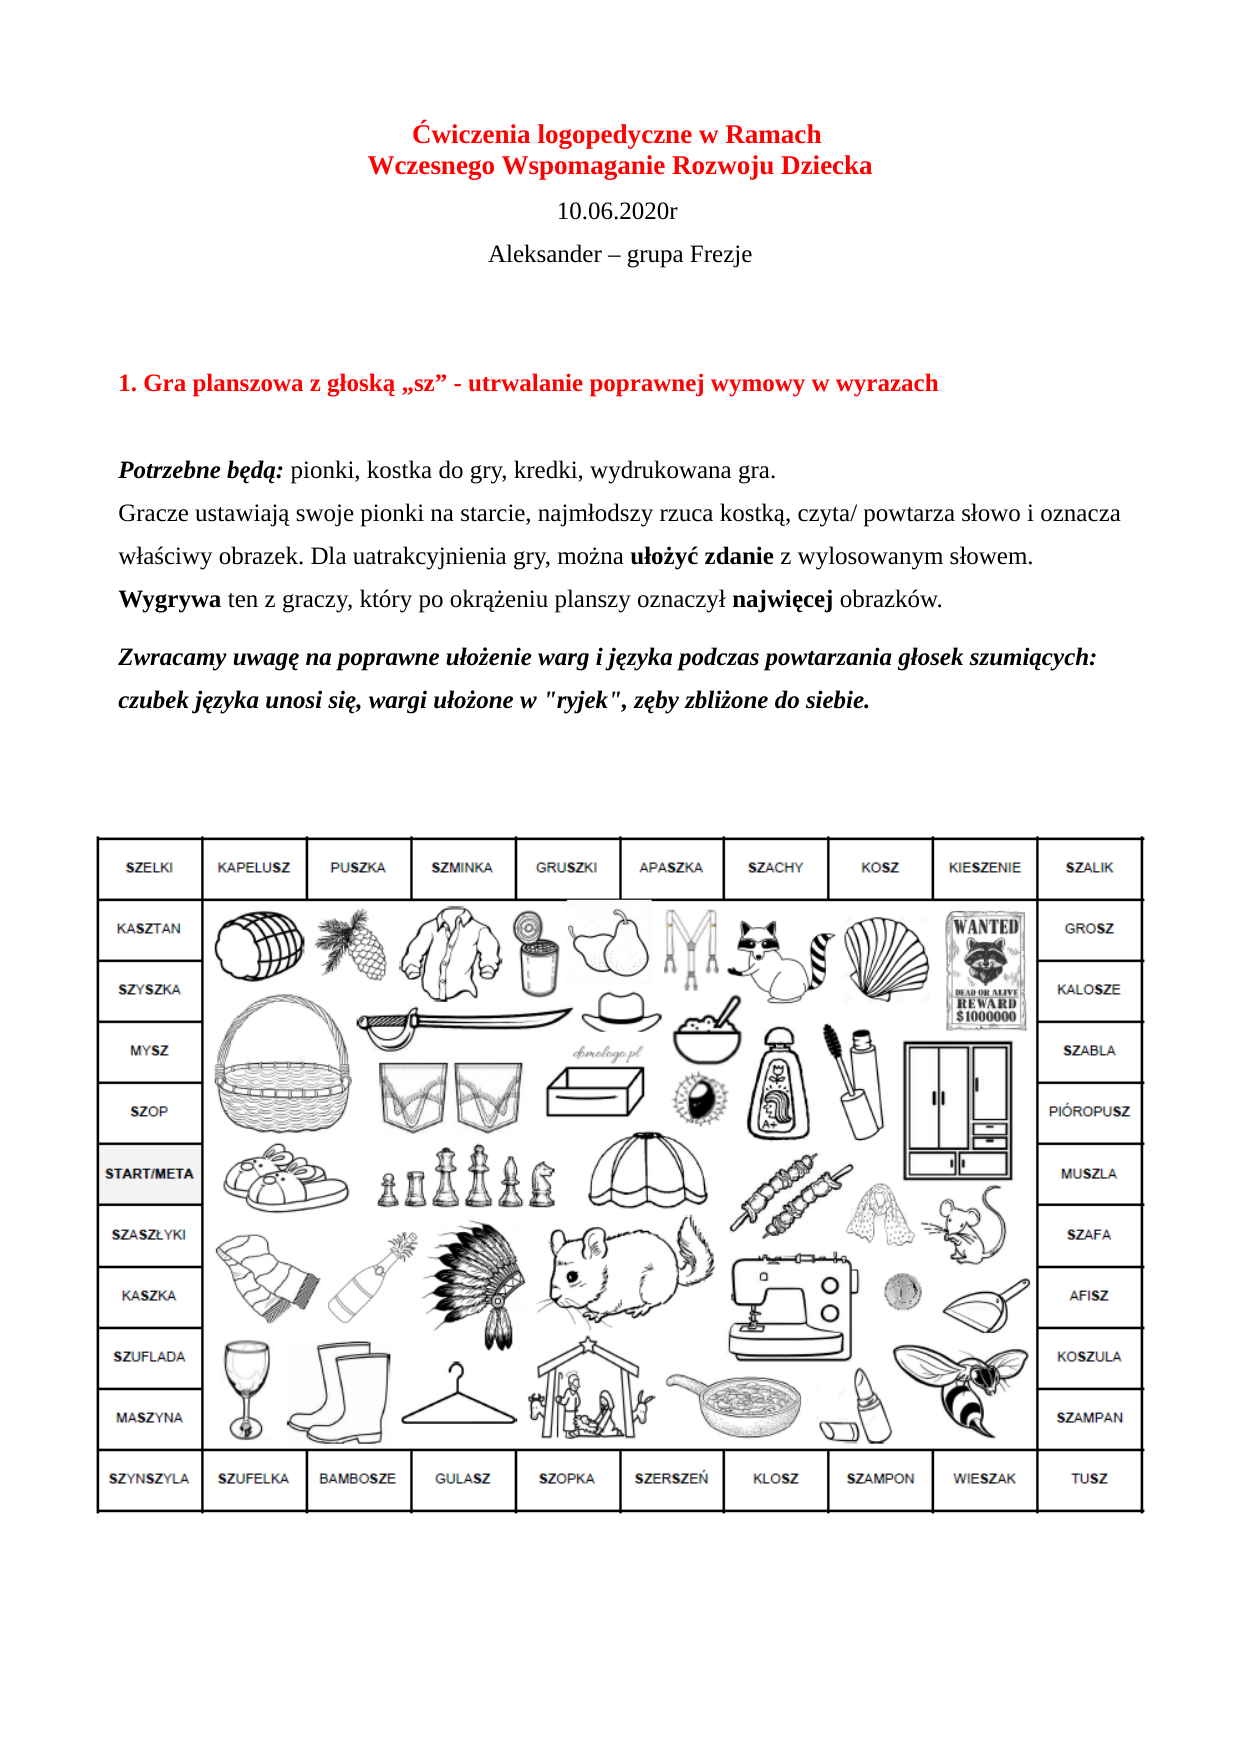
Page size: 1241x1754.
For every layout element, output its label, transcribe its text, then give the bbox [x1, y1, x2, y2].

text Wczesnego Wspomaganie Rozwoju Dziecka [118, 149, 1122, 180]
text 10.06.2020r [118, 196, 1122, 225]
text 1. Gra planszowa z głoską „sz” - utrwalanie poprawnej wymowy w wyrazach [118, 368, 1122, 397]
text Gracze ustawiają swoje pionki na starcie, najmłodszy rzuca kostką, czyta/ powtarza słowo i oznacza właściwy obrazek. Dla uatrakcyjnienia gry, można ułożyć zdanie z wylosowanym słowem. Wygrywa ten z graczy, który po okrążeniu planszy oznaczył najwięcej obrazków. [118, 498, 1122, 613]
text Ćwiczenia logopedyczne w Ramach [118, 118, 1122, 149]
picture [93, 834, 1147, 1516]
text Aleksander – grupa Frezje [118, 239, 1122, 268]
text Potrzebne będą: pionki, kostka do gry, kredki, wydrukowana gra. [118, 455, 1122, 483]
text Zwracamy uwagę na poprawne ułożenie warg i języka podczas powtarzania głosek szumiących: czubek języka unosi się, wargi ułożone w "ryjek", zęby zbliżone do siebie. [118, 642, 1122, 714]
